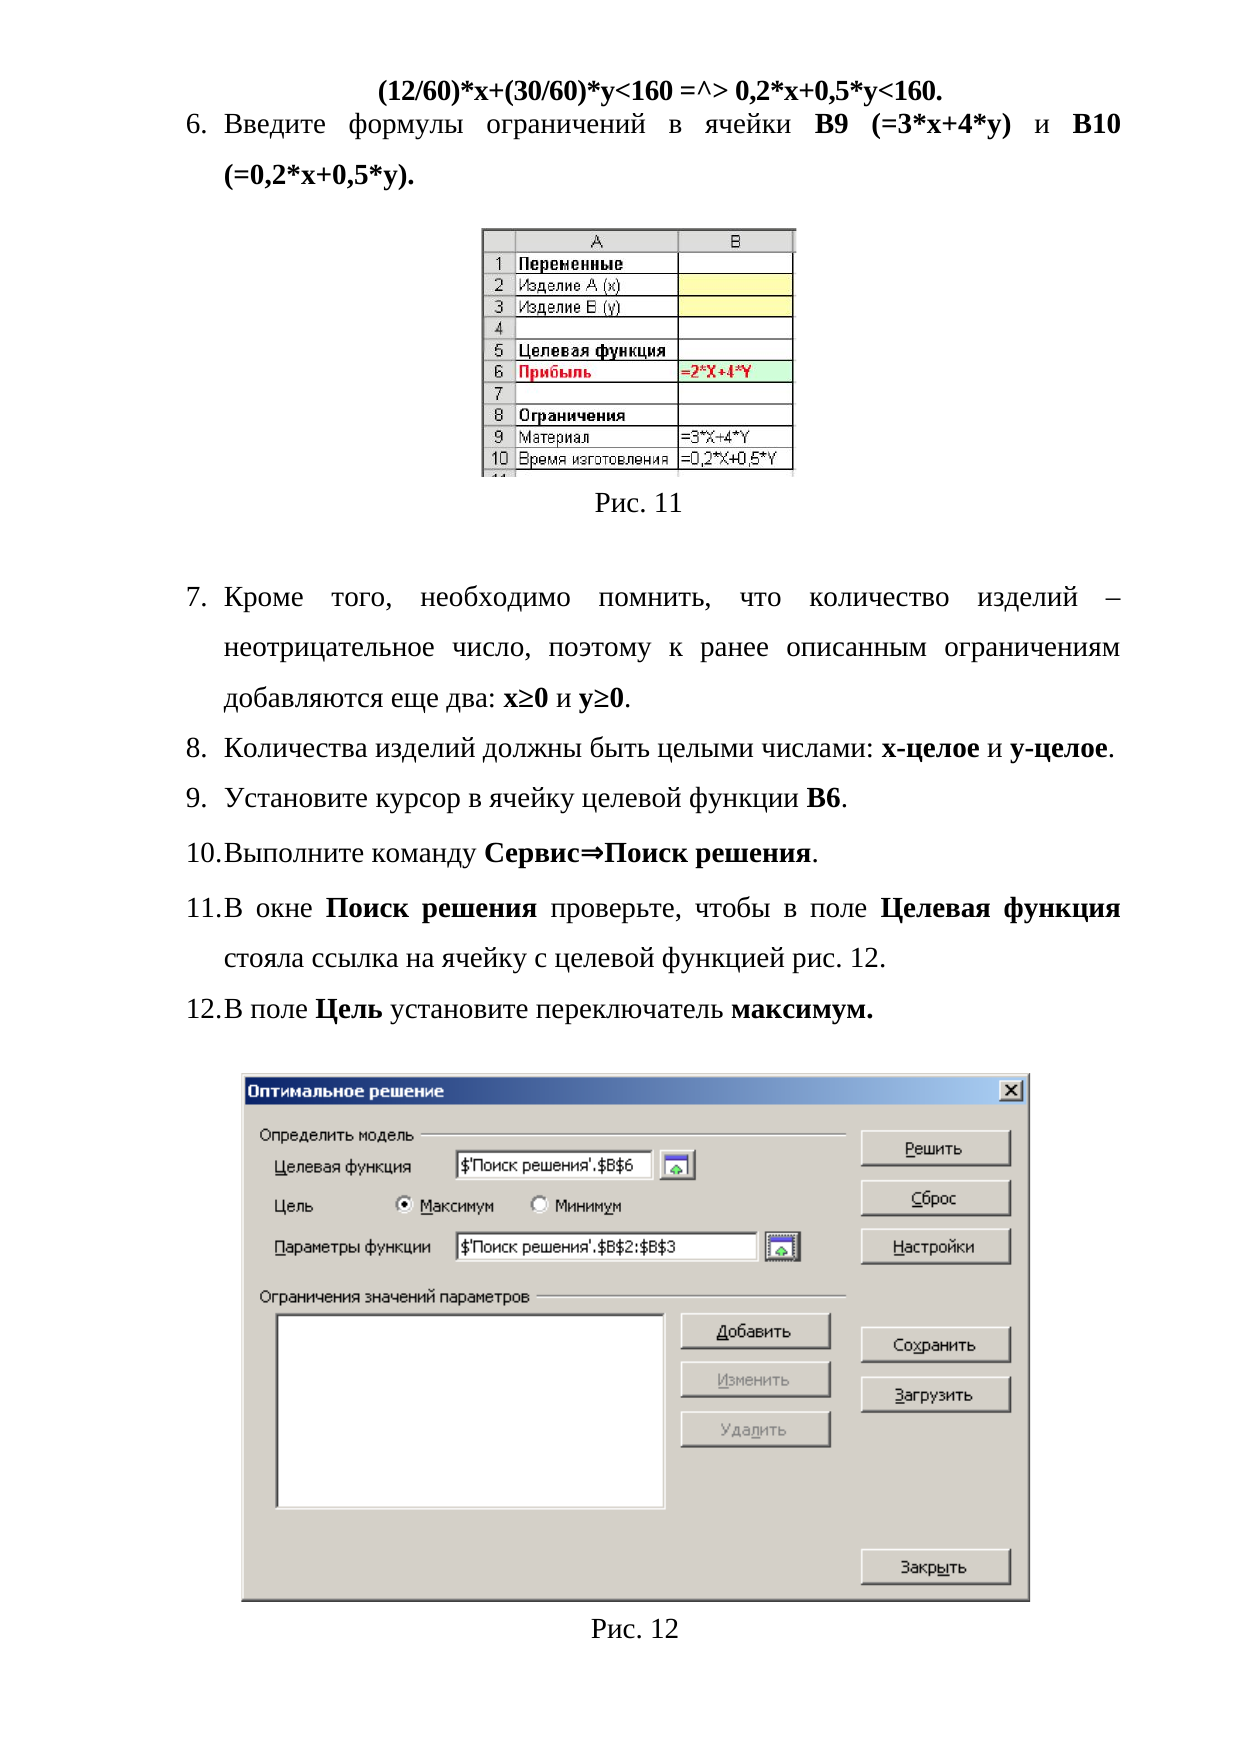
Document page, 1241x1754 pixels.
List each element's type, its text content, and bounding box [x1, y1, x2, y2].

list Установите курсор в ячейку целевой функции В6. [186, 781, 1121, 814]
picture [481, 228, 797, 477]
list В поле Цель установите переключатель максимум. [186, 991, 1121, 1024]
text Рис. 11 [156, 485, 1121, 519]
text Рис. 12 [156, 1611, 1121, 1644]
list Выполните команду Сервис⇒Поиск решения. [186, 831, 1121, 871]
list Кроме того, необходимо помнить, что количество изделий – неотрицательное число, поэтому к ранее описанным ограничениям добавляются еще два: х≥0 и у≥0. [186, 579, 1121, 713]
list В окне Поиск решения проверьте, чтобы в поле Целевая функция стояла ссылка на ячейку с целевой функцией рис. 12. [186, 890, 1121, 974]
list Введите формулы ограничений в ячейки В9 (=3*х+4*у) и В10 (=0,2*х+0,5*у). [186, 107, 1121, 191]
text (12/60)*х+(30/60)*у<160 =^> 0,2*х+0,5*у<160. [378, 73, 1121, 107]
list Количества изделий должны быть целыми числами: х-целое и у-целое. [186, 730, 1121, 764]
picture [241, 1073, 1030, 1602]
